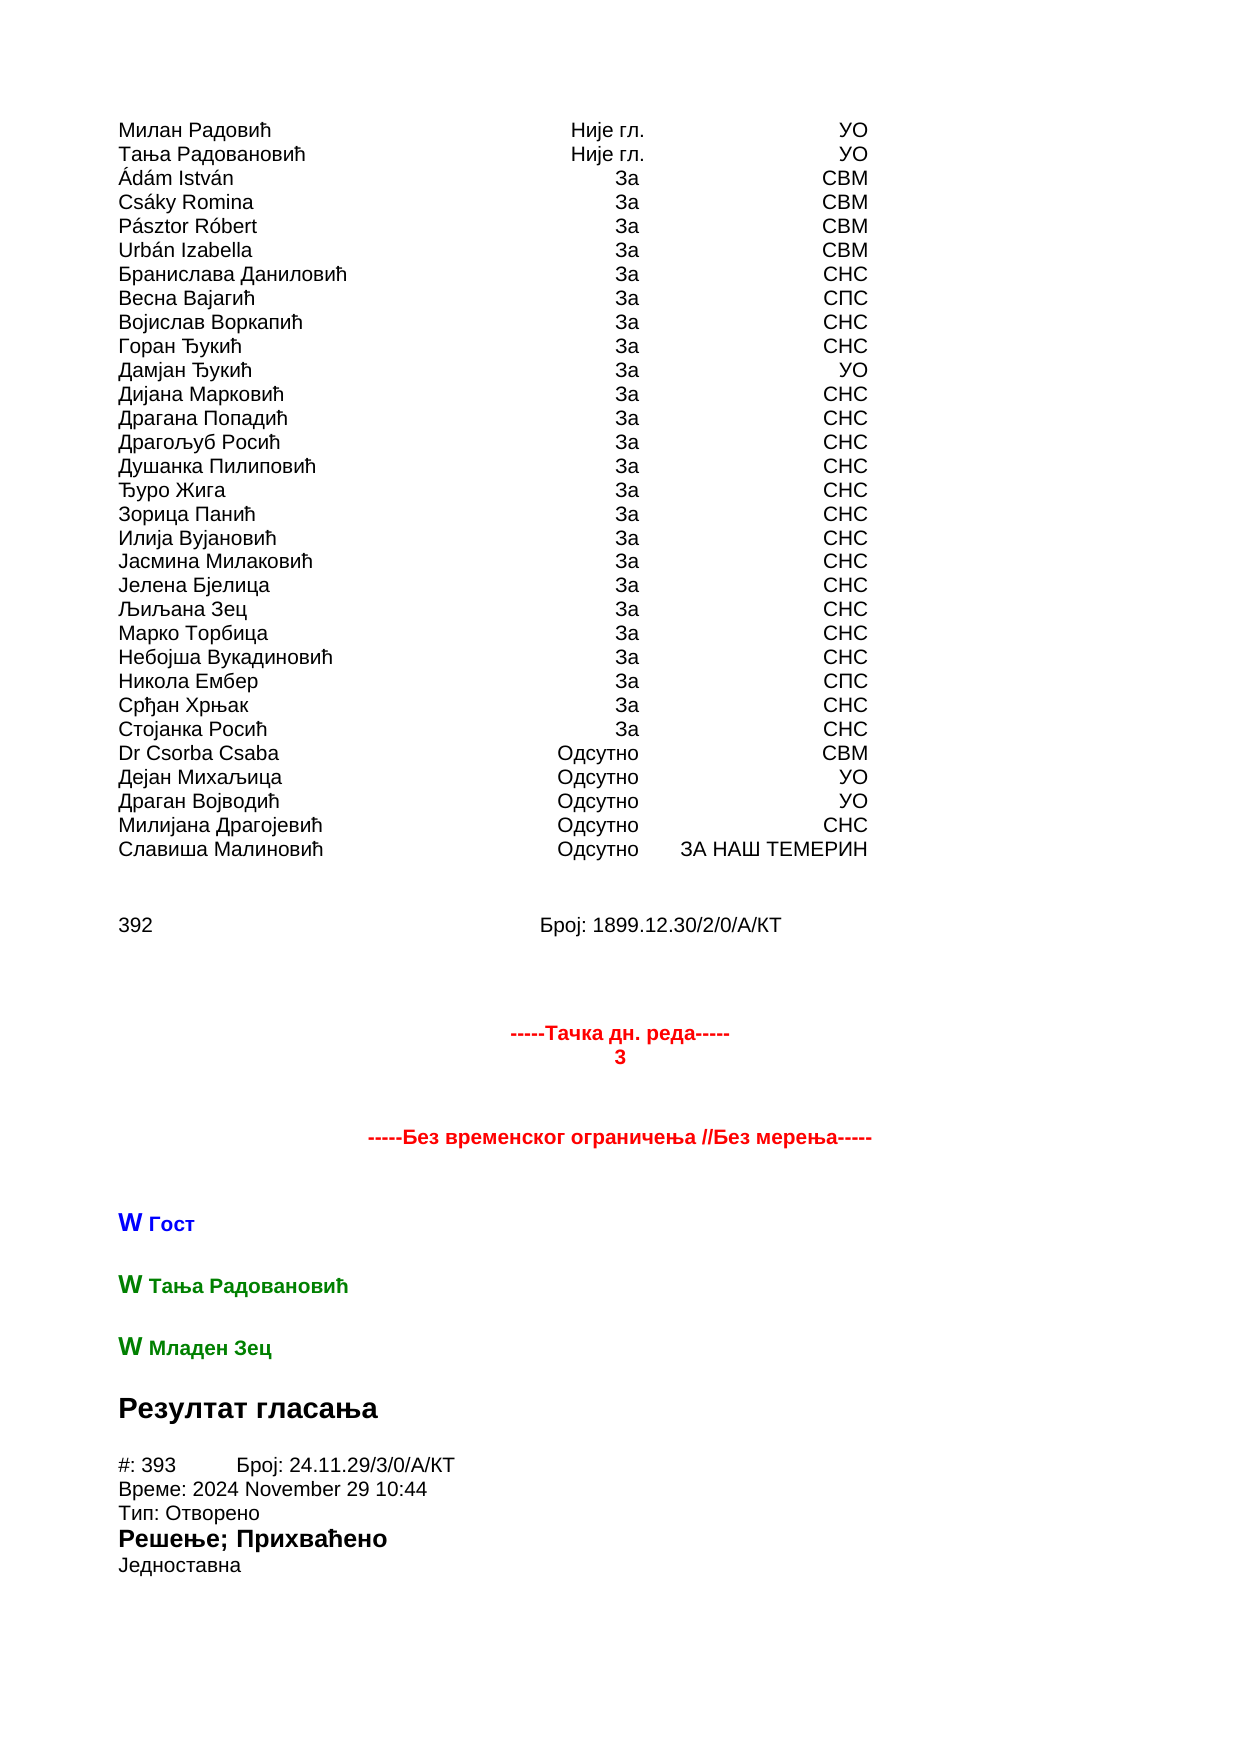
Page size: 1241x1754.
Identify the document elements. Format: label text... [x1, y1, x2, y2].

text Дејан Михаљица Одсутно УО [118, 765, 1122, 789]
text Небојша Вукадиновић За СНС [118, 645, 1122, 669]
text Време: 2024 November 29 10:44 [118, 1477, 1122, 1501]
text Драган Војводић Одсутно УО [118, 789, 1122, 813]
text Решење; Прихваћено [118, 1524, 1122, 1553]
text -----Без временског ограничења //Без мерења----- [118, 1125, 1122, 1149]
text W Тања Радовановић [118, 1267, 1122, 1301]
text Стојанка Росић За СНС [118, 717, 1122, 741]
text Весна Вајагић За СПС [118, 286, 1122, 310]
text 392 Број: 1899.12.30/2/0/A/КТ [118, 913, 1122, 937]
text Dr Csorba Csaba Одсутно СВМ [118, 741, 1122, 765]
text -----Тачка дн. реда----- [118, 1021, 1122, 1045]
text Зорица Панић За СНС [118, 501, 1122, 525]
text Никола Ембер За СПС [118, 669, 1122, 693]
text Дамјан Ђукић За УО [118, 358, 1122, 382]
text Срђан Хрњак За СНС [118, 693, 1122, 717]
text Драгољуб Росић За СНС [118, 429, 1122, 453]
text Милан Радовић Није гл. УО [118, 118, 1122, 142]
text Ђуро Жига За СНС [118, 477, 1122, 501]
text Горан Ђукић За СНС [118, 334, 1122, 358]
text #: 393 Број: 24.11.29/3/0/A/КТ [118, 1453, 1122, 1477]
text Милијана Драгојевић Одсутно СНС [118, 813, 1122, 837]
text W Гост [118, 1205, 1122, 1239]
text Тања Радовановић Није гл. УО [118, 142, 1122, 166]
text Илија Вујановић За СНС [118, 525, 1122, 549]
text Марко Торбица За СНС [118, 621, 1122, 645]
text Војислав Воркапић За СНС [118, 310, 1122, 334]
text Душанка Пилиповић За СНС [118, 453, 1122, 477]
text 3 [118, 1045, 1122, 1069]
text Тип: Отворено [118, 1501, 1122, 1524]
text Ádám István За СВМ [118, 166, 1122, 190]
text Дијана Марковић За СНС [118, 382, 1122, 406]
text Драгана Попадић За СНС [118, 406, 1122, 429]
text Љиљана Зец За СНС [118, 597, 1122, 621]
text Резултат гласања [118, 1391, 1122, 1424]
text Urbán Izabella За СВМ [118, 238, 1122, 262]
text Јасмина Милаковић За СНС [118, 549, 1122, 573]
text Csáky Romina За СВМ [118, 190, 1122, 214]
text W Младен Зец [118, 1329, 1122, 1363]
text Славиша Малиновић Одсутно ЗА НАШ ТЕМЕРИН [118, 837, 1122, 861]
text Јелена Бјелица За СНС [118, 573, 1122, 597]
text Бранислава Даниловић За СНС [118, 262, 1122, 286]
text Једноставна [118, 1553, 1122, 1577]
text Pásztor Róbert За СВМ [118, 214, 1122, 238]
